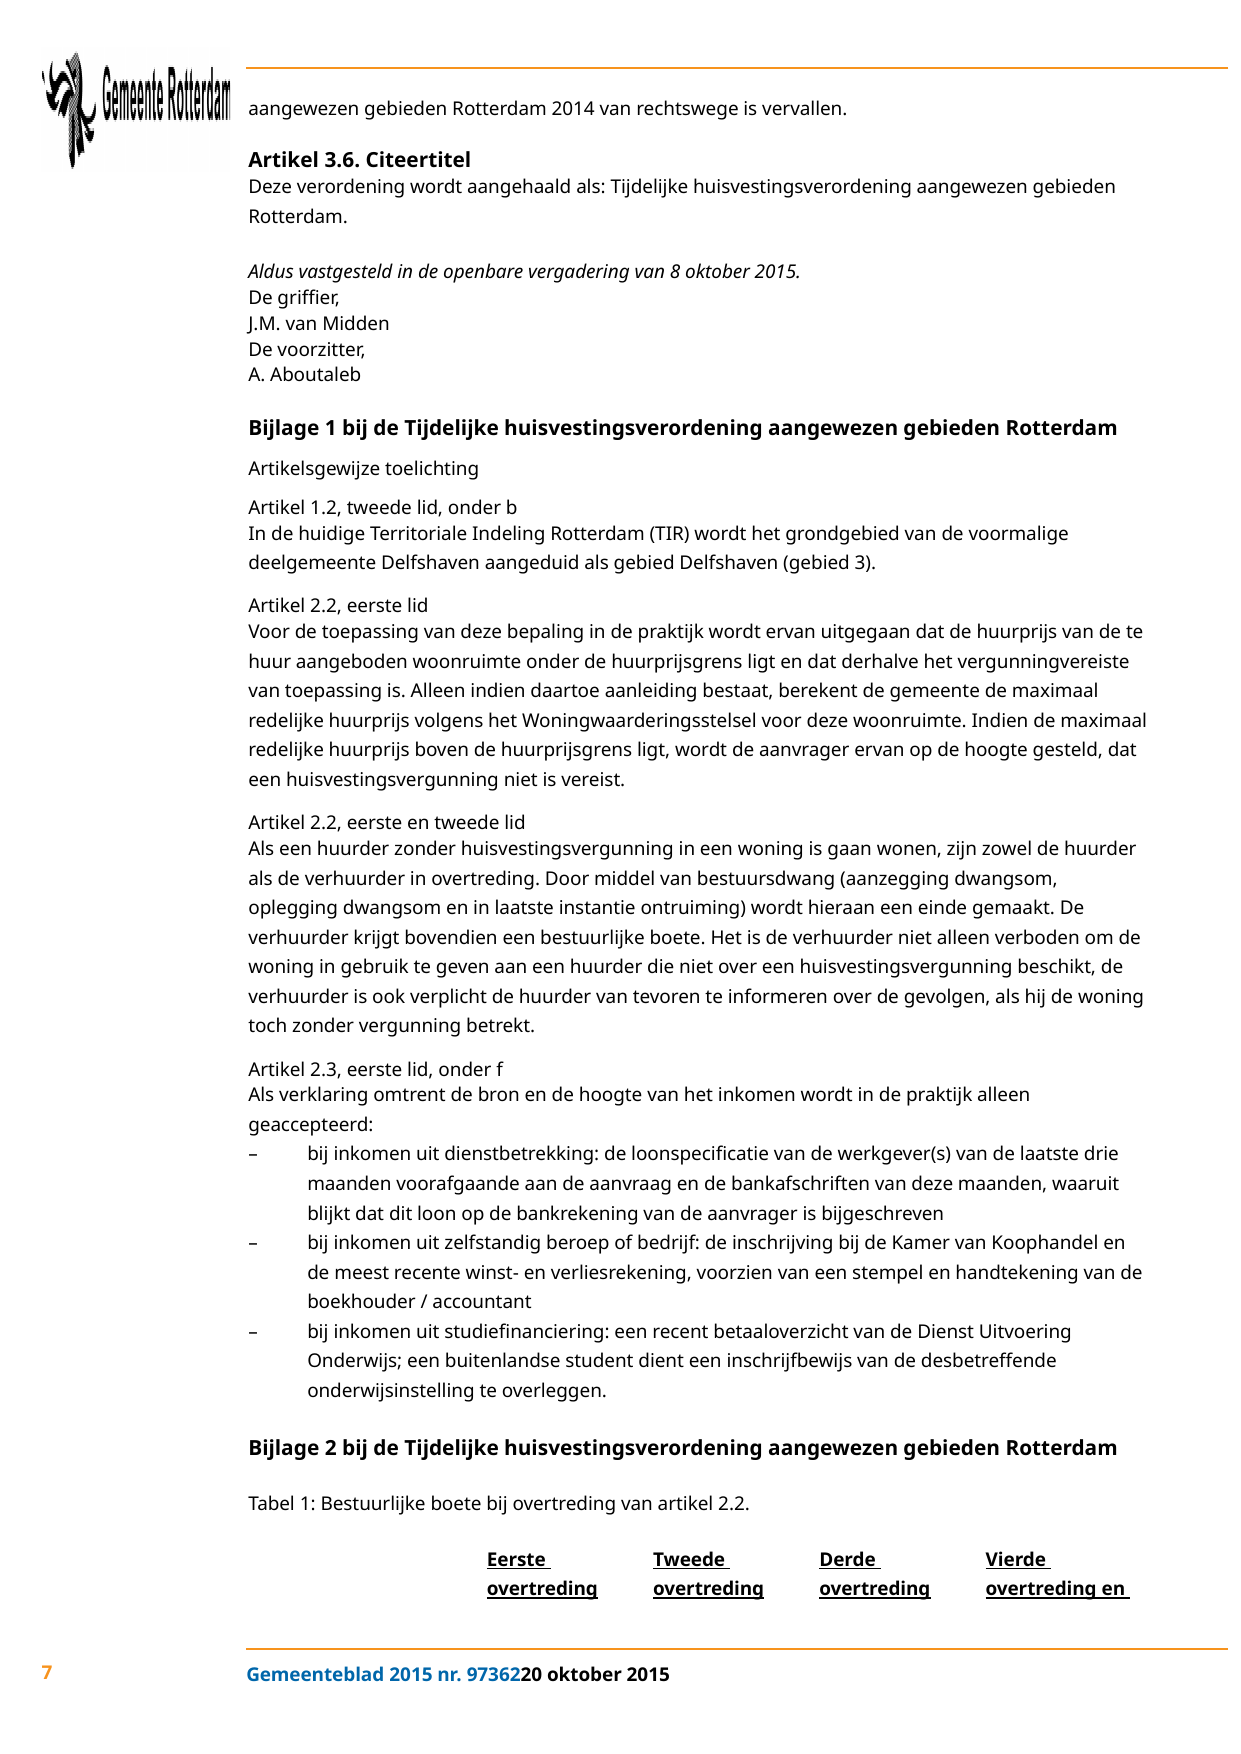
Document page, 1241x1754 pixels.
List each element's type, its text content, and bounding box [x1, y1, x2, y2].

text Bijlage 2 bij de Tijdelijke huisvestingsverordening aangewezen gebieden Rotterdam [248, 1433, 1152, 1461]
list bij inkomen uit studiefinanciering: een recent betaaloverzicht van de Dienst Uitvoering Onderwijs; een buitenlandse student dient een inschrijfbewijs van de desbetreffende onderwijsinstelling te overleggen. [248, 1318, 1152, 1403]
table_header Derde overtreding [819, 1546, 985, 1601]
text aangewezen gebieden Rotterdam 2014 van rechtswege is vervallen. [248, 95, 1152, 121]
text Bijlage 1 bij de Tijdelijke huisvestingsverordening aangewezen gebieden Rotterdam [248, 413, 1152, 441]
picture [41, 47, 231, 172]
table_header Vierde overtreding en [985, 1546, 1152, 1601]
table_header Tweede overtreding [653, 1546, 819, 1601]
text Artikel 2.2, eerste en tweede lid [248, 809, 1152, 835]
text Aldus vastgesteld in de openbare vergadering van 8 oktober 2015. [248, 258, 1152, 284]
text Artikel 1.2, tweede lid, onder b [248, 494, 1152, 520]
text J.M. van Midden [248, 310, 1152, 336]
text Tabel 1: Bestuurlijke boete bij overtreding van artikel 2.2. [248, 1491, 1152, 1516]
text Als verklaring omtrent de bron en de hoogte van het inkomen wordt in de praktijk alleen geaccepteerd: [248, 1081, 1152, 1137]
list bij inkomen uit dienstbetrekking: de loonspecificatie van de werkgever(s) van de laatste drie maanden voorafgaande aan de aanvraag en de bankafschriften van deze maanden, waaruit blijkt dat dit loon op de bankrekening van de aanvrager is bijgeschreven [248, 1141, 1152, 1226]
text De griffier, [248, 284, 1152, 310]
text Artikelsgewijze toelichting [248, 455, 1152, 481]
text Artikel 3.6. Citeertitel [248, 145, 1152, 174]
text Als een huurder zonder huisvestingsvergunning in een woning is gaan wonen, zijn zowel de huurder als de verhuurder in overtreding. Door middel van bestuursdwang (aanzegging dwangsom, oplegging dwangsom en in laatste instantie ontruiming) wordt hieraan een einde gemaakt. De verhuurder krijgt bovendien een bestuurlijke boete. Het is de verhuurder niet alleen verboden om de woning in gebruik te geven aan een huurder die niet over een huisvestingsvergunning beschikt, de verhuurder is ook verplicht de huurder van tevoren te informeren over de gevolgen, als hij de woning toch zonder vergunning betrekt. [248, 835, 1152, 1038]
text Artikel 2.3, eerste lid, onder f [248, 1056, 1152, 1081]
text Deze verordening wordt aangehaald als: Tijdelijke huisvestingsverordening aangewezen gebieden Rotterdam. [248, 174, 1152, 229]
text A. Aboutaleb [248, 361, 1152, 387]
text Artikel 2.2, eerste lid [248, 593, 1152, 618]
text De voorzitter, [248, 336, 1152, 361]
list bij inkomen uit zelfstandig beroep of bedrijf: de inschrijving bij de Kamer van Koophandel en de meest recente winst- en verliesrekening, voorzien van een stempel en handtekening van de boekhouder / accountant [248, 1229, 1152, 1314]
text In de huidige Territoriale Indeling Rotterdam (TIR) wordt het grondgebied van de voormalige deelgemeente Delfshaven aangeduid als gebied Delfshaven (gebied 3). [248, 520, 1152, 575]
text Voor de toepassing van deze bepaling in de praktijk wordt ervan uitgegaan dat de huurprijs van de te huur aangeboden woonruimte onder de huurprijsgrens ligt en dat derhalve het vergunningvereiste van toepassing is. Alleen indien daartoe aanleiding bestaat, berekent de gemeente de maximaal redelijke huurprijs volgens het Woningwaarderingsstelsel voor deze woonruimte. Indien de maximaal redelijke huurprijs boven de huurprijsgrens ligt, wordt de aanvrager ervan op de hoogte gesteld, dat een huisvestingsvergunning niet is vereist. [248, 618, 1152, 792]
table_header Eerste overtreding [487, 1546, 653, 1601]
table_header [248, 1546, 487, 1601]
